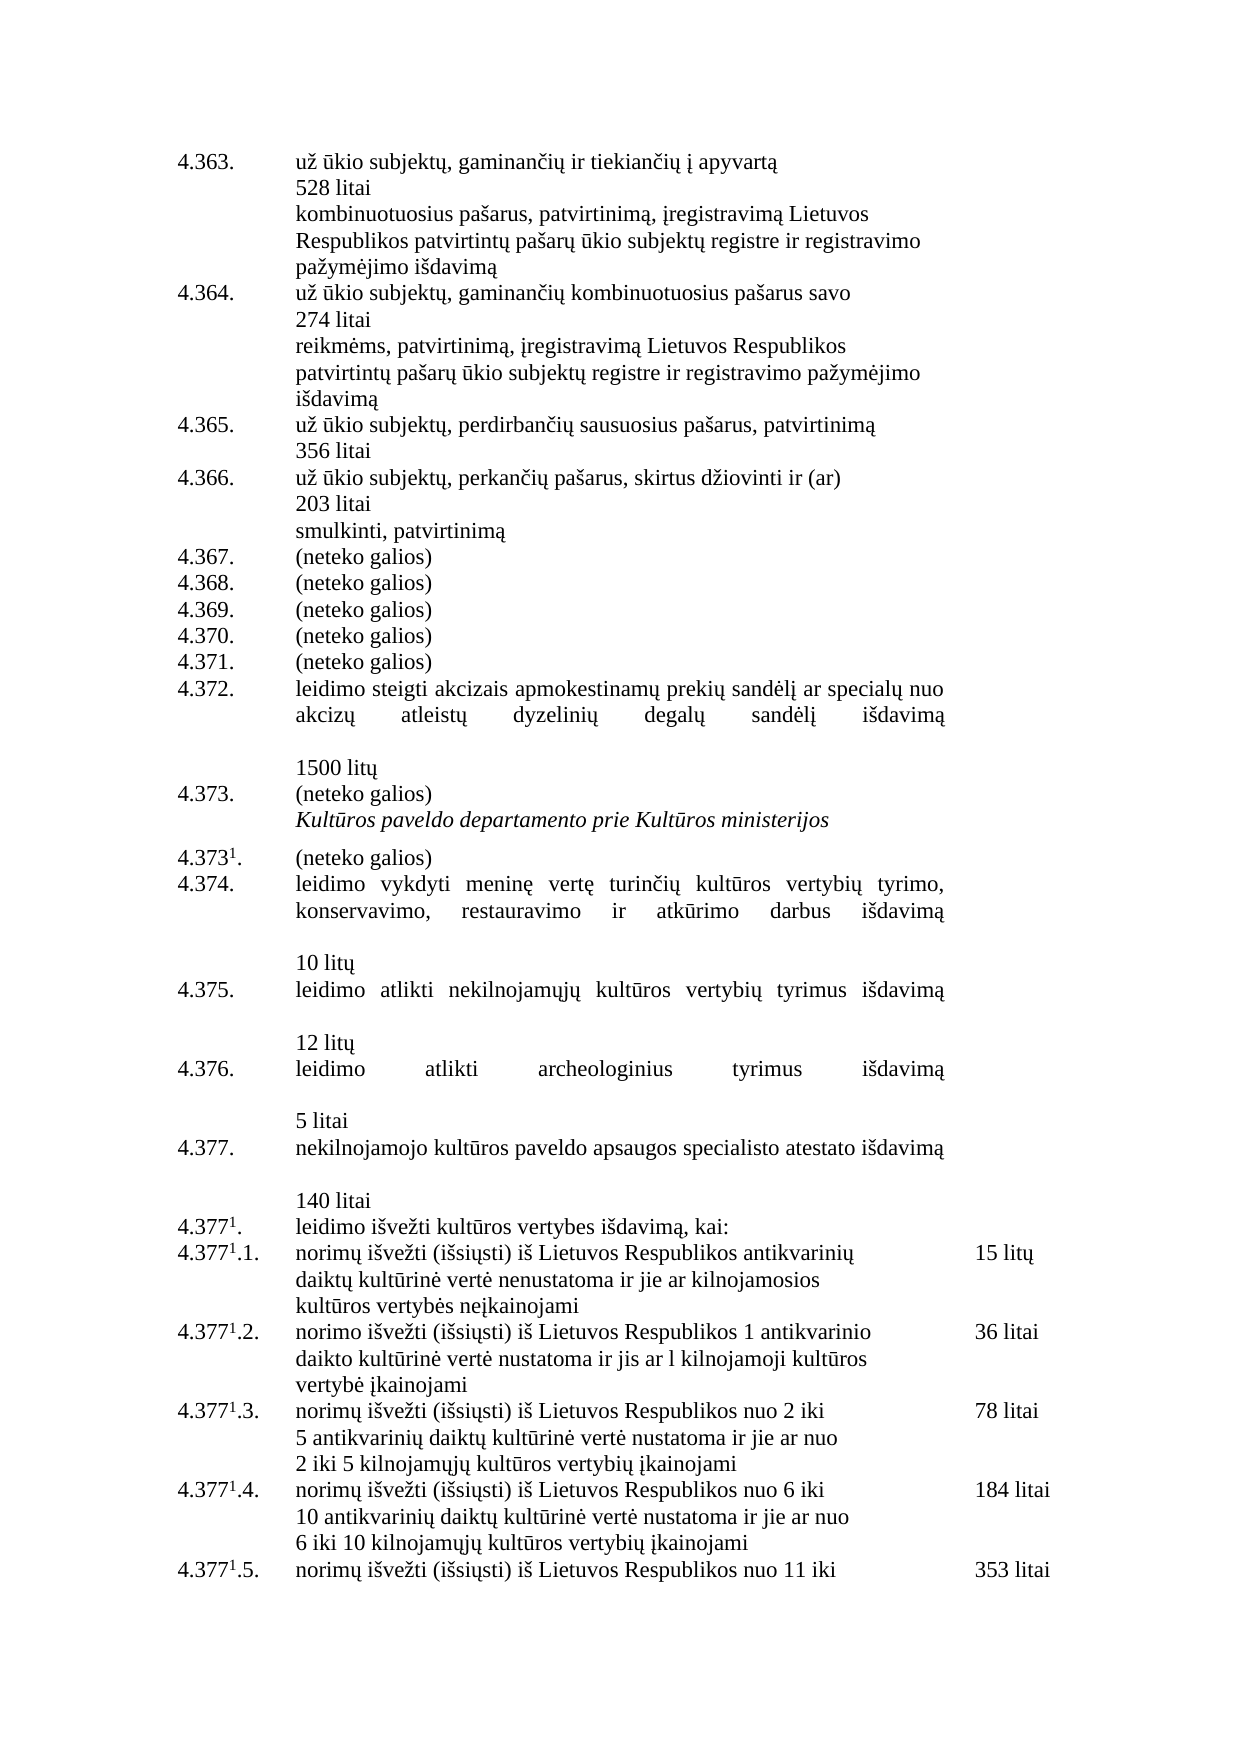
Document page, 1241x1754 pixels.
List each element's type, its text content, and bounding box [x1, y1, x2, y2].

text 4.373. (neteko galios) [177, 780, 945, 807]
text 4.365. už ūkio subjektų, perdirbančių sausuosius pašarus, patvirtinimą 356 litai [177, 411, 945, 464]
text pažymėjimo išdavimą [177, 253, 945, 279]
text 4.369. (neteko galios) [177, 596, 945, 622]
text 4.372. leidimo steigti akcizais apmokestinamų prekių sandėlį ar specialų nuo akcizų atleistų dyzelinių degalų sandėlį išdavimą 1500 litų [177, 675, 945, 780]
text 5 antikvarinių daiktų kultūrinė vertė nustatoma ir jie ar nuo [177, 1424, 1122, 1450]
text smulkinti, patvirtinimą [177, 517, 945, 543]
text 4.3771. leidimo išvežti kultūros vertybes išdavimą, kai: [177, 1213, 1122, 1239]
text 4.367. (neteko galios) [177, 543, 945, 569]
text daikto kultūrinė vertė nustatoma ir jis ar l kilnojamoji kultūros [177, 1345, 1122, 1371]
text daiktų kultūrinė vertė nenustatoma ir jie ar kilnojamosios [177, 1266, 1122, 1292]
text 4.371. (neteko galios) [177, 648, 945, 675]
text 4.3771.1. norimų išvežti (išsiųsti) iš Lietuvos Respublikos antikvarinių 15 litų [177, 1239, 1122, 1266]
text reikmėms, patvirtinimą, įregistravimą Lietuvos Respublikos [177, 332, 945, 358]
text 6 iki 10 kilnojamųjų kultūros vertybių įkainojami [177, 1529, 1122, 1556]
text vertybė įkainojami [177, 1371, 1122, 1397]
text išdavimą [177, 385, 945, 411]
text 4.364. už ūkio subjektų, gaminančių kombinuotuosius pašarus savo 274 litai [177, 279, 945, 332]
text 4.3771.4. norimų išvežti (išsiųsti) iš Lietuvos Respublikos nuo 6 iki 184 litai [177, 1477, 1122, 1503]
text 4.366. už ūkio subjektų, perkančių pašarus, skirtus džiovinti ir (ar) 203 litai [177, 464, 945, 517]
text 4.377. nekilnojamojo kultūros paveldo apsaugos specialisto atestato išdavimą 140 litai [177, 1134, 945, 1213]
text 4.363. už ūkio subjektų, gaminančių ir tiekiančių į apyvartą 528 litai [177, 148, 945, 200]
text 4.3771.3. norimų išvežti (išsiųsti) iš Lietuvos Respublikos nuo 2 iki 78 litai [177, 1397, 1122, 1424]
text 10 antikvarinių daiktų kultūrinė vertė nustatoma ir jie ar nuo [177, 1503, 1122, 1529]
text 2 iki 5 kilnojamųjų kultūros vertybių įkainojami [177, 1450, 1122, 1477]
text 4.374. leidimo vykdyti meninę vertę turinčių kultūros vertybių tyrimo, konservavimo, restauravimo ir atkūrimo darbus išdavimą 10 litų [177, 870, 945, 976]
text 4.376. leidimo atlikti archeologinius tyrimus išdavimą 5 litai [177, 1055, 945, 1134]
text patvirtintų pašarų ūkio subjektų registre ir registravimo pažymėjimo [177, 358, 945, 385]
text 4.370. (neteko galios) [177, 622, 945, 648]
text kombinuotuosius pašarus, patvirtinimą, įregistravimą Lietuvos [177, 200, 945, 227]
text Kultūros paveldo departamento prie Kultūros ministerijos [177, 807, 945, 833]
text 4.3771.5. norimų išvežti (išsiųsti) iš Lietuvos Respublikos nuo 11 iki 353 litai [177, 1556, 1122, 1582]
text 4.3731. (neteko galios) [177, 833, 1122, 870]
text 4.375. leidimo atlikti nekilnojamųjų kultūros vertybių tyrimus išdavimą 12 litų [177, 976, 945, 1055]
text kultūros vertybės neįkainojami [177, 1292, 1122, 1318]
text Respublikos patvirtintų pašarų ūkio subjektų registre ir registravimo [177, 227, 945, 253]
text 4.368. (neteko galios) [177, 569, 945, 596]
text 4.3771.2. norimo išvežti (išsiųsti) iš Lietuvos Respublikos 1 antikvarinio 36 litai [177, 1318, 1122, 1345]
